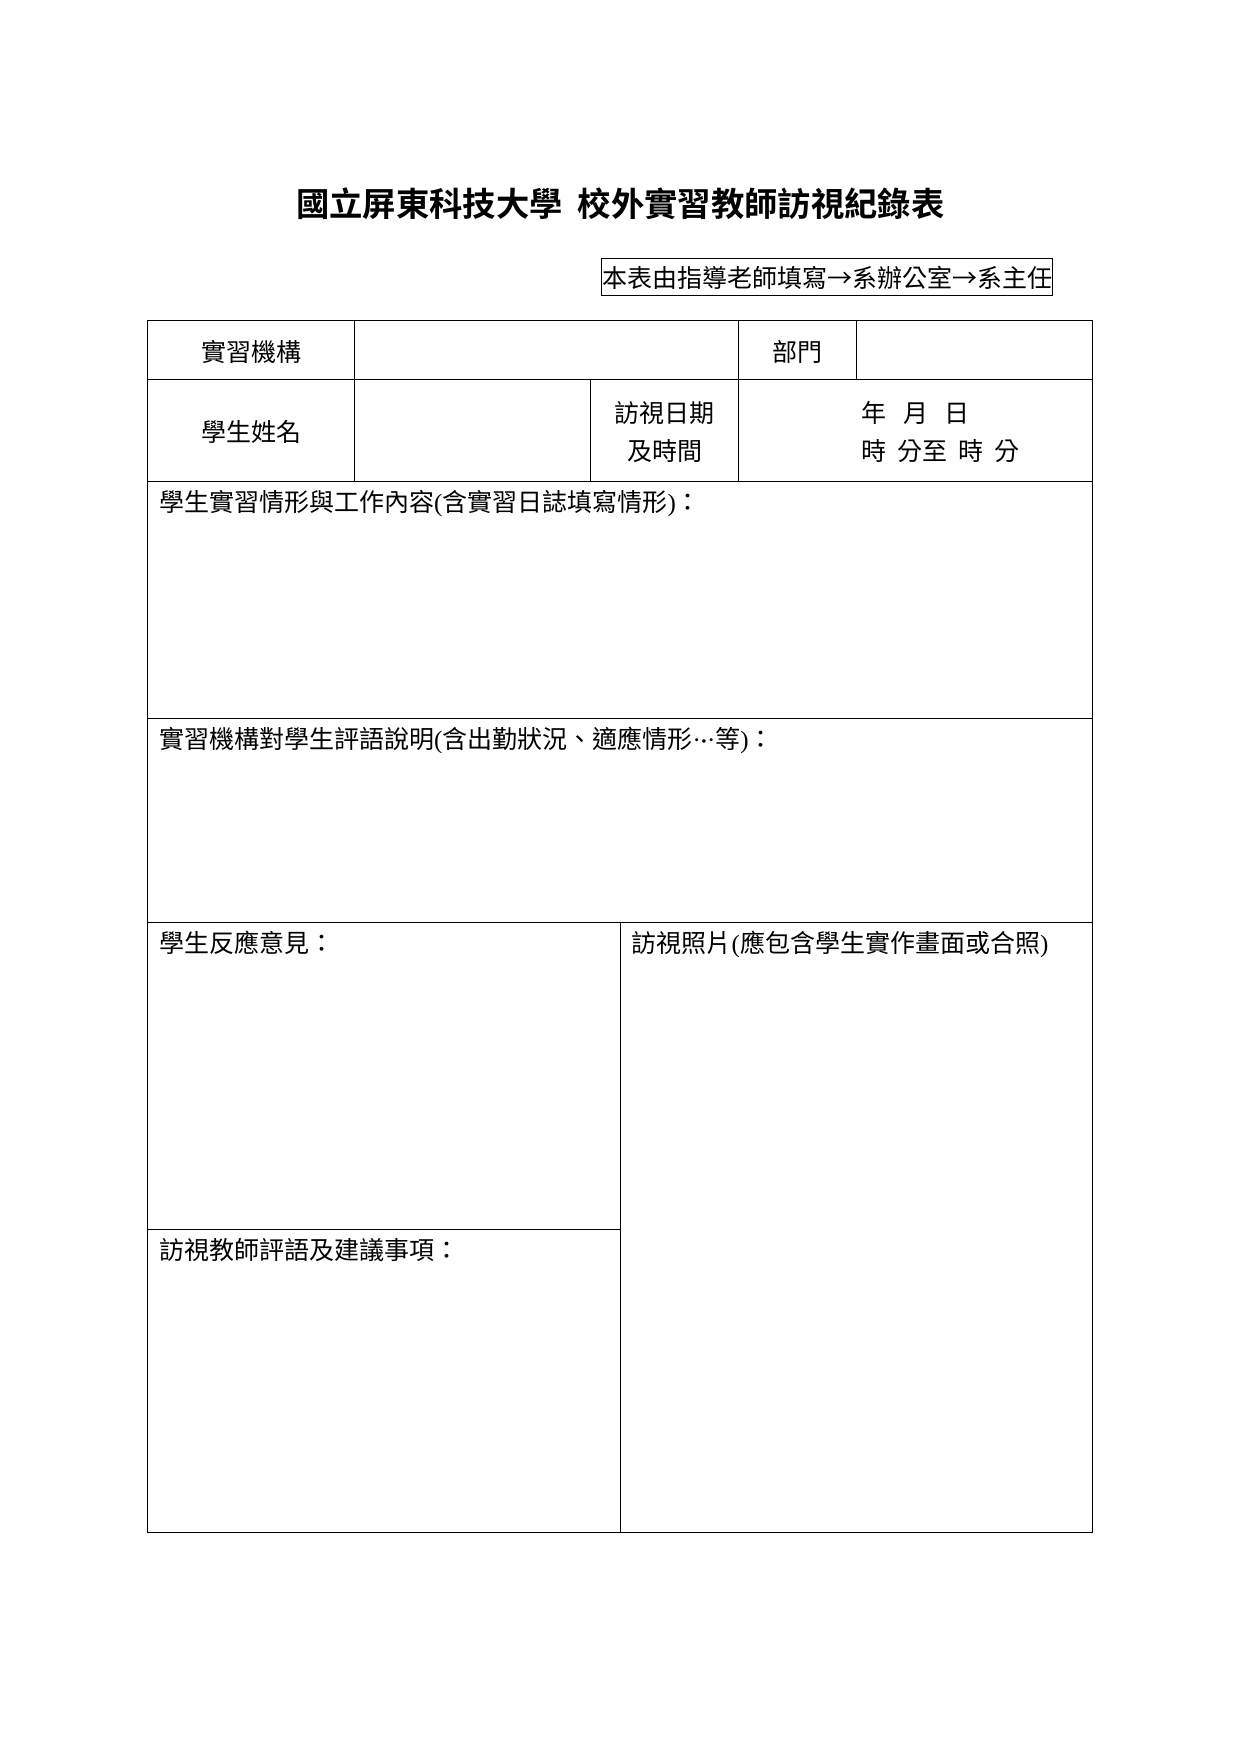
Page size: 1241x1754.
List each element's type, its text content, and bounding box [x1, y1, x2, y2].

table_cell [355, 380, 590, 481]
table_cell 學生實習情形與工作內容(含實習日誌填寫情形)： [148, 482, 1092, 717]
table_cell 訪視照片(應包含學生實作畫面或合照) [621, 923, 1092, 1532]
table_cell 年 月 日 時 分至 時 分 [739, 380, 1092, 481]
table_header [355, 321, 738, 379]
table_cell 訪視日期 及時間 [591, 380, 738, 481]
text 國立屏東科技大學 校外實習教師訪視紀錄表 [187, 164, 1053, 239]
table_header 部門 [739, 321, 856, 379]
table_cell 訪視教師評語及建議事項： [148, 1230, 620, 1532]
text 本表由指導老師填寫→系辦公室→系主任 [187, 239, 1053, 314]
table_cell 學生姓名 [148, 380, 354, 481]
table_header 實習機構 [148, 321, 354, 379]
table_cell 學生反應意見： [148, 923, 620, 1229]
table_cell 實習機構對學生評語說明(含出勤狀況、適應情形···等)： [148, 719, 1092, 922]
table_header [857, 321, 1092, 379]
